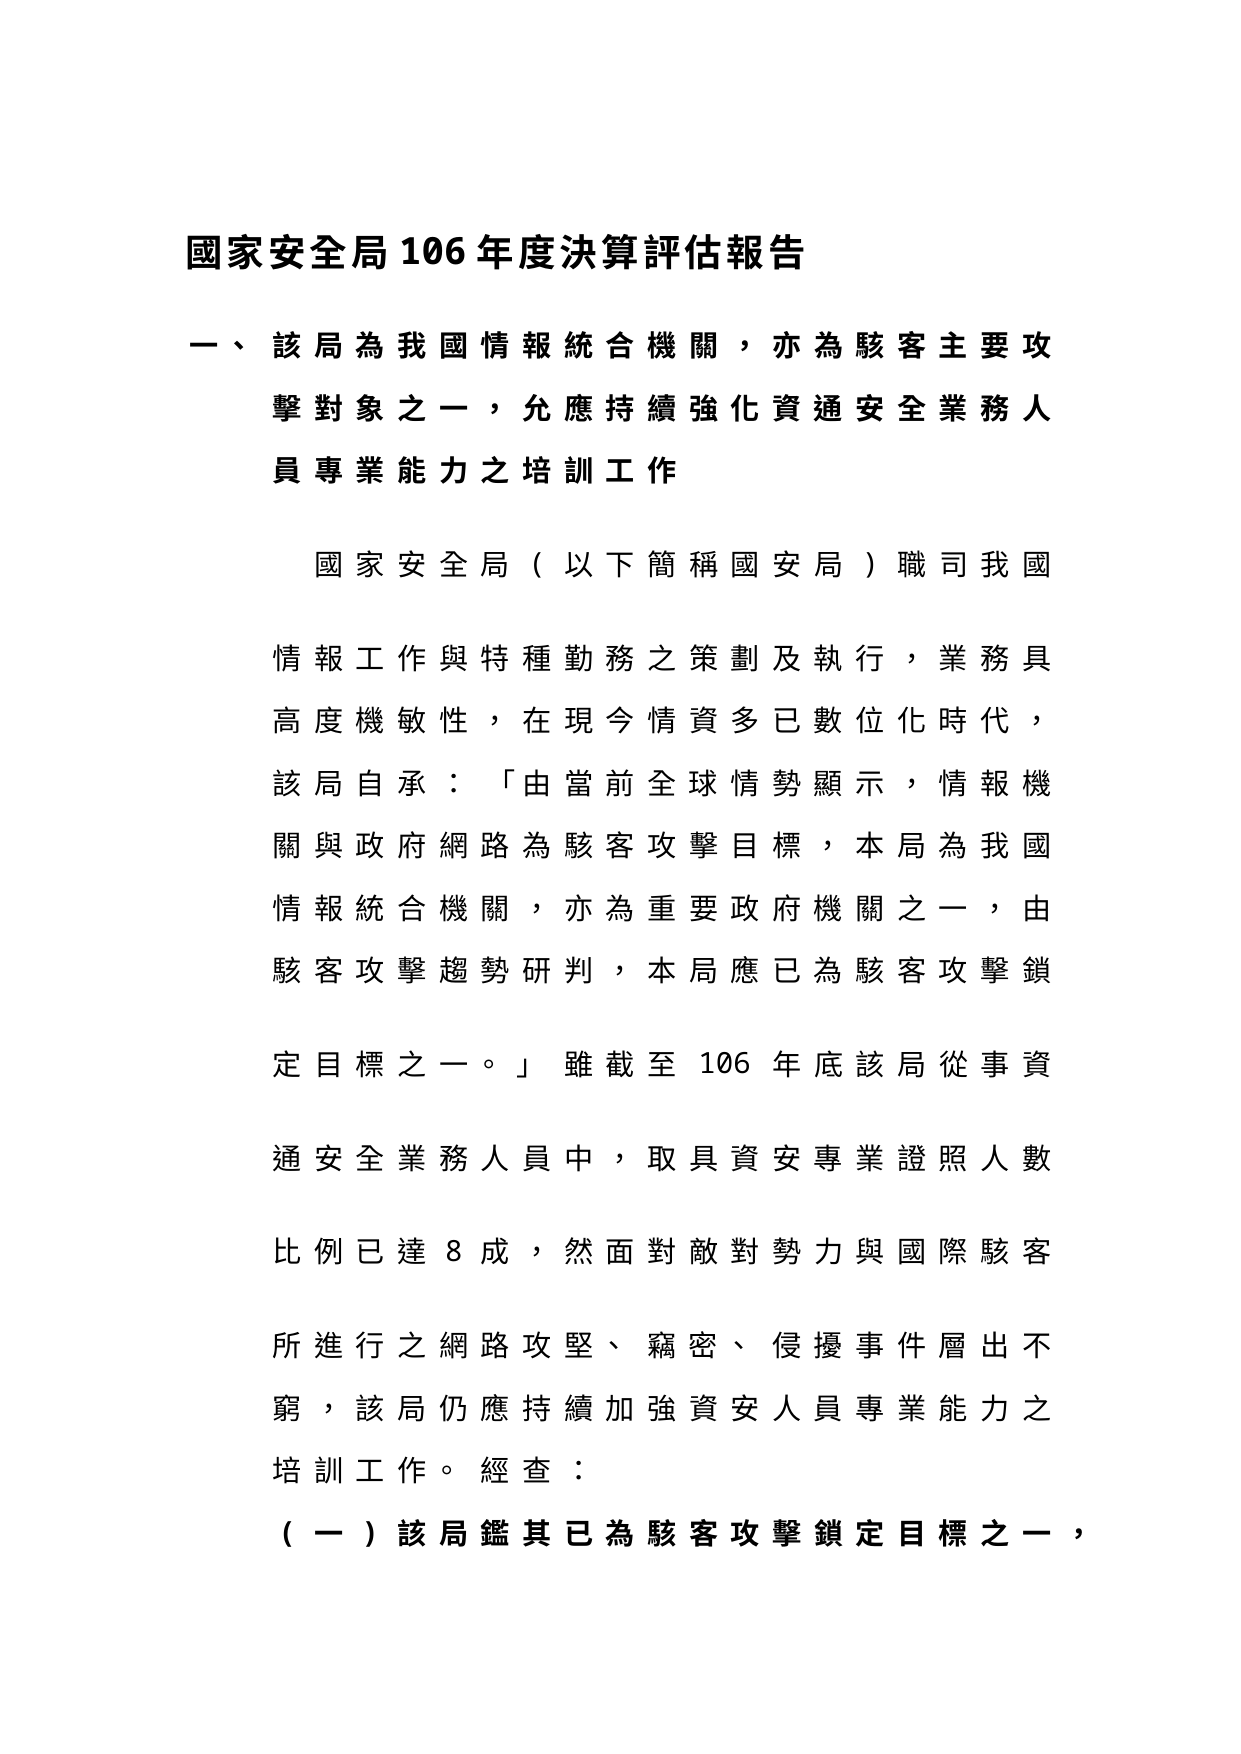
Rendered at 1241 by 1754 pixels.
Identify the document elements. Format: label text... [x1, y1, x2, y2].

text 一、該局為我國情報統合機關，亦為駭客主要攻擊對象之一，允應持續強化資通安全業務人員專業能力之培訓工作 [183, 302, 1058, 490]
text 國家安全局106年度決算評估報告 [183, 177, 1058, 302]
text 國家安全局(以下簡稱國安局)職司我國情報工作與特種勤務之策劃及執行，業務具高度機敏性，在現今情資多已數位化時代，該局自承：「由當前全球情勢顯示，情報機關與政府網路為駭客攻擊目標，本局為我國情報統合機關，亦為重要政府機關之一，由駭客攻擊趨勢研判，本局應已為駭客攻擊鎖定目標之一。」雖截至106年底該局從事資通安全業務人員中，取具資安專業證照人數比例已達8成，然面對敵對勢力與國際駭客所進行之網路攻堅、竊密、侵擾事件層出不窮，該局仍應持續加強資安人員專業能力之培訓工作。經查： [242, 490, 1058, 1490]
text (一)該局鑑其已為駭客攻擊鎖定目標之一，已於104年度增設第七處，專職國家網域安全工作事項 [242, 1490, 1058, 1552]
